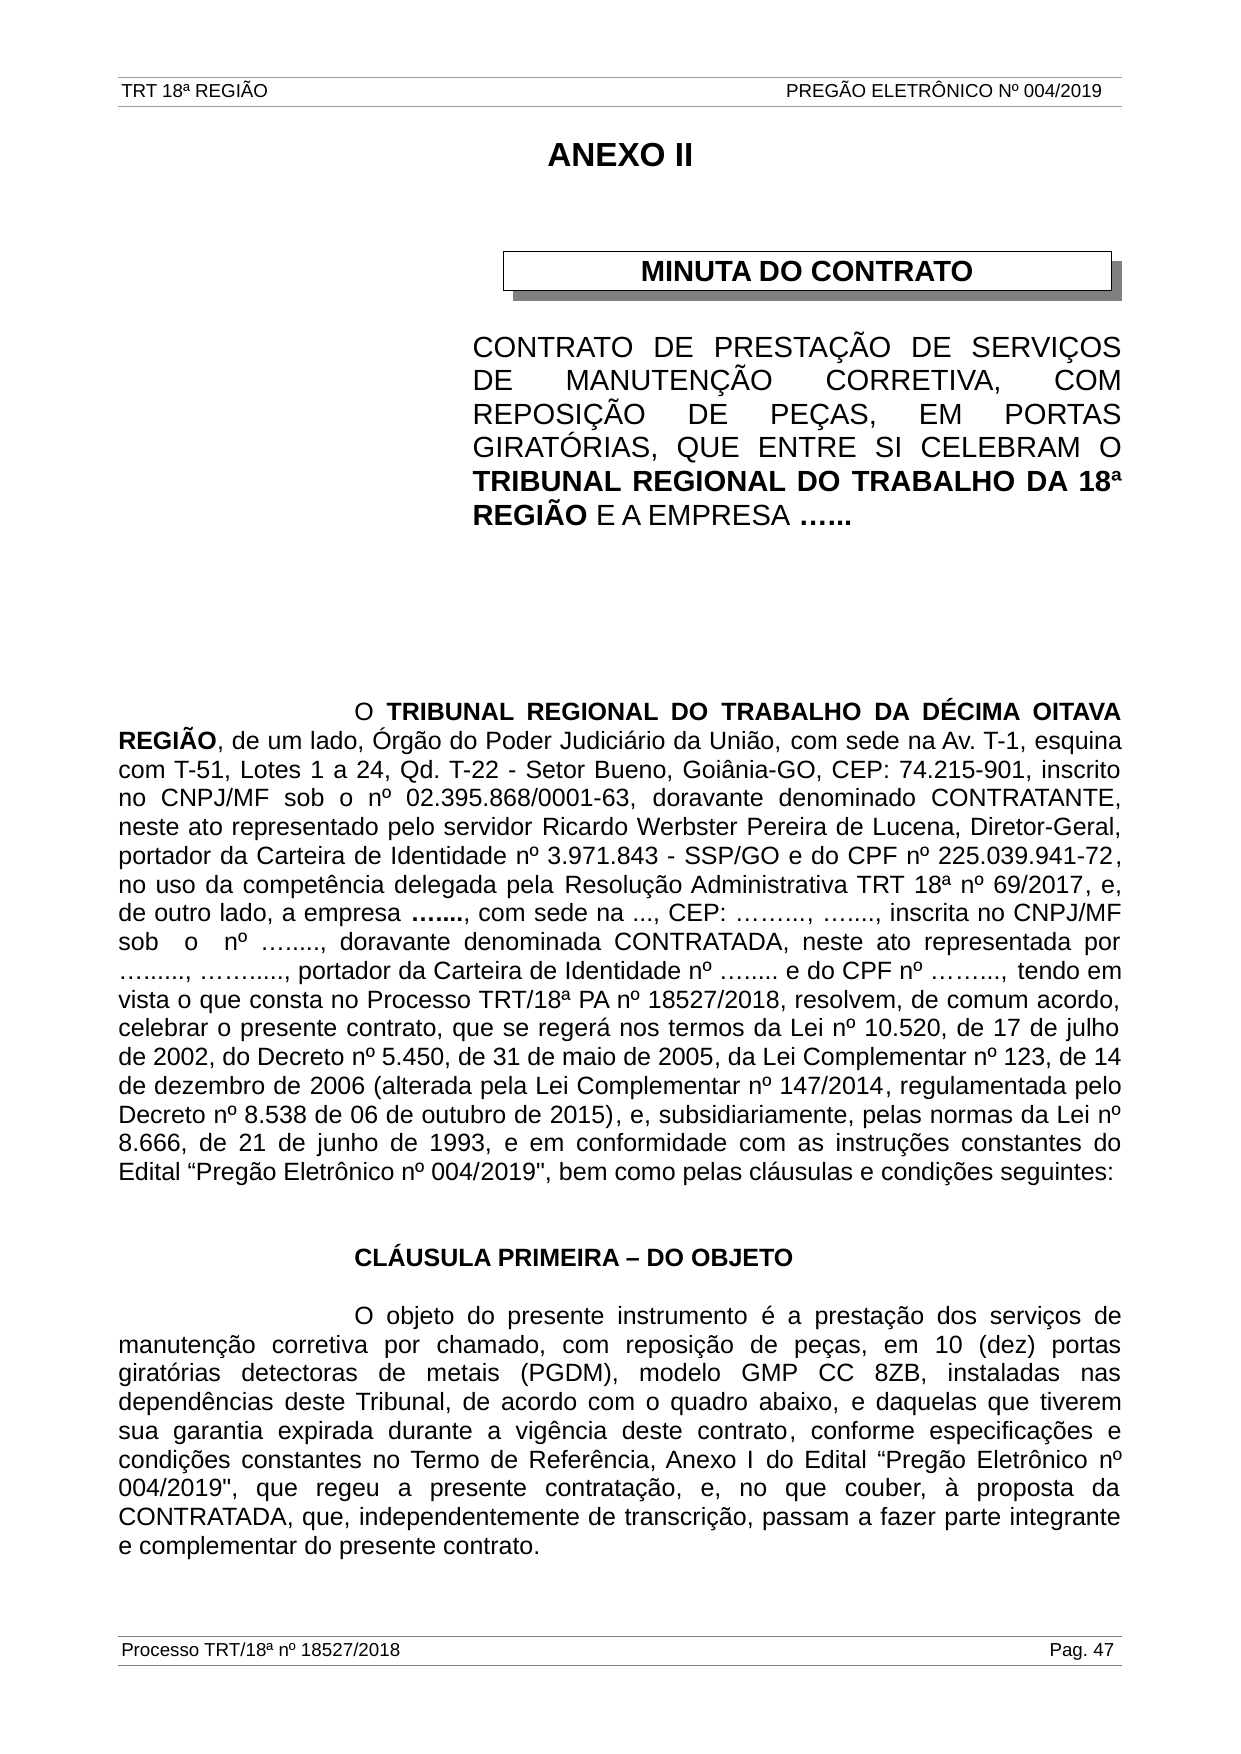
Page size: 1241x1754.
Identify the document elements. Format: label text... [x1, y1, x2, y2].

text MINUTA DO CONTRATO [504, 252, 1111, 290]
text CLÁUSULA PRIMEIRA – DO OBJETO [118, 1243, 1122, 1272]
text CONTRATO DE PRESTAÇÃO DE SERVIÇOS DE MANUTENÇÃO CORRETIVA, COM REPOSIÇÃO DE PEÇAS, EM PORTAS GIRATÓRIAS, QUE ENTRE SI CELEBRAM O TRIBUNAL REGIONAL DO TRABALHO DA 18ª REGIÃO E A EMPRESA …... [472, 330, 1122, 531]
text O objeto do presente instrumento é a prestação dos serviços de manutenção corretiva por chamado, com reposição de peças, em 10 (dez) portas giratórias detectoras de metais (PGDM), modelo GMP CC 8ZB, instaladas nas dependências deste Tribunal, de acordo com o quadro abaixo, e daquelas que tiverem sua garantia expirada durante a vigência deste contrato, conforme especificações e condições constantes no Termo de Referência, Anexo I do Edital “Pregão Eletrônico nº 004/2019", que regeu a presente contratação, e, no que couber, à proposta da CONTRATADA, que, independentemente de transcrição, passam a fazer parte integrante e complementar do presente contrato. [118, 1301, 1122, 1559]
text O TRIBUNAL REGIONAL DO TRABALHO DA DÉCIMA OITAVA REGIÃO, de um lado, Órgão do Poder Judiciário da União, com sede na Av. T-1, esquina com T-51, Lotes 1 a 24, Qd. T-22 - Setor Bueno, Goiânia-GO, CEP: 74.215-901, inscrito no CNPJ/MF sob o nº 02.395.868/0001-63, doravante denominado CONTRATANTE, neste ato representado pelo servidor Ricardo Werbster Pereira de Lucena, Diretor-Geral, portador da Carteira de Identidade nº 3.971.843 - SSP/GO e do CPF nº 225.039.941-72, no uso da competência delegada pela Resolução Administrativa TRT 18ª nº 69/2017, e, de outro lado, a empresa …...., com sede na ..., CEP: ……..., …...., inscrita no CNPJ/MF sob o nº …....., doravante denominada CONTRATADA, neste ato representada por …......, ……....., portador da Carteira de Identidade nº …..... e do CPF nº ……..., tendo em vista o que consta no Processo TRT/18ª PA nº 18527/2018, resolvem, de comum acordo, celebrar o presente contrato, que se regerá nos termos da Lei nº 10.520, de 17 de julho de 2002, do Decreto nº 5.450, de 31 de maio de 2005, da Lei Complementar nº 123, de 14 de dezembro de 2006 (alterada pela Lei Complementar nº 147/2014, regulamentada pelo Decreto nº 8.538 de 06 de outubro de 2015), e, subsidiariamente, pelas normas da Lei nº 8.666, de 21 de junho de 1993, e em conformidade com as instruções constantes do Edital “Pregão Eletrônico nº 004/2019", bem como pelas cláusulas e condições seguintes: [118, 697, 1122, 1186]
text ANEXO II [118, 136, 1122, 174]
